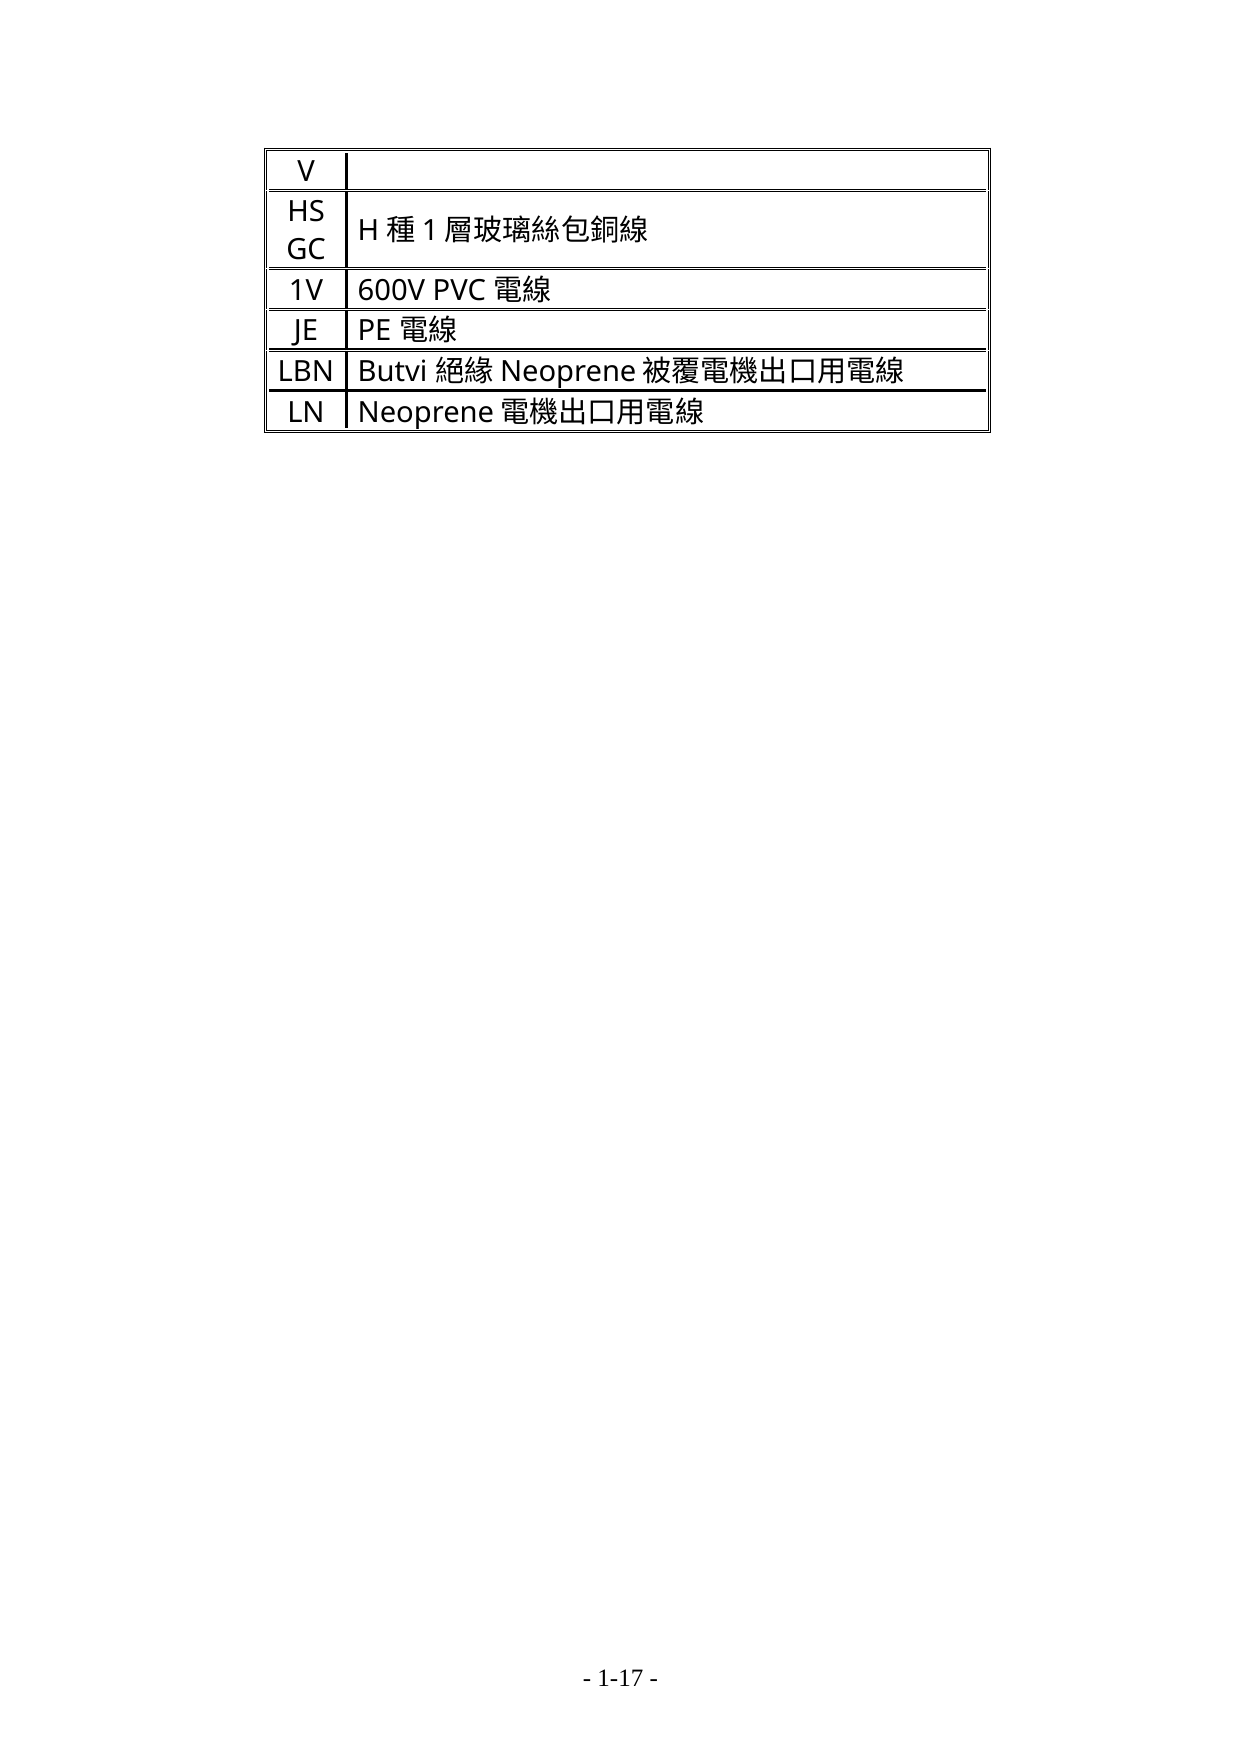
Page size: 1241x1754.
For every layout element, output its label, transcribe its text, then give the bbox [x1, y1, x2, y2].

table_cell Neoprene電機出口用電線 [346, 389, 988, 429]
table_cell PE 電線 [348, 308, 988, 348]
table_cell 1V [265, 267, 346, 307]
table_cell LN [267, 389, 346, 429]
table_cell Butvi 絕緣 Neoprene被覆電機出口用電線 [348, 348, 988, 389]
table_cell 600V PVC 電線 [346, 267, 989, 307]
table_cell HSGC [267, 189, 345, 267]
table_cell LBN [267, 348, 345, 389]
table_cell V [267, 151, 346, 188]
table_cell [346, 151, 988, 188]
table_cell H 種1層玻璃絲包銅線 [348, 189, 988, 267]
table_cell JE [267, 308, 345, 348]
